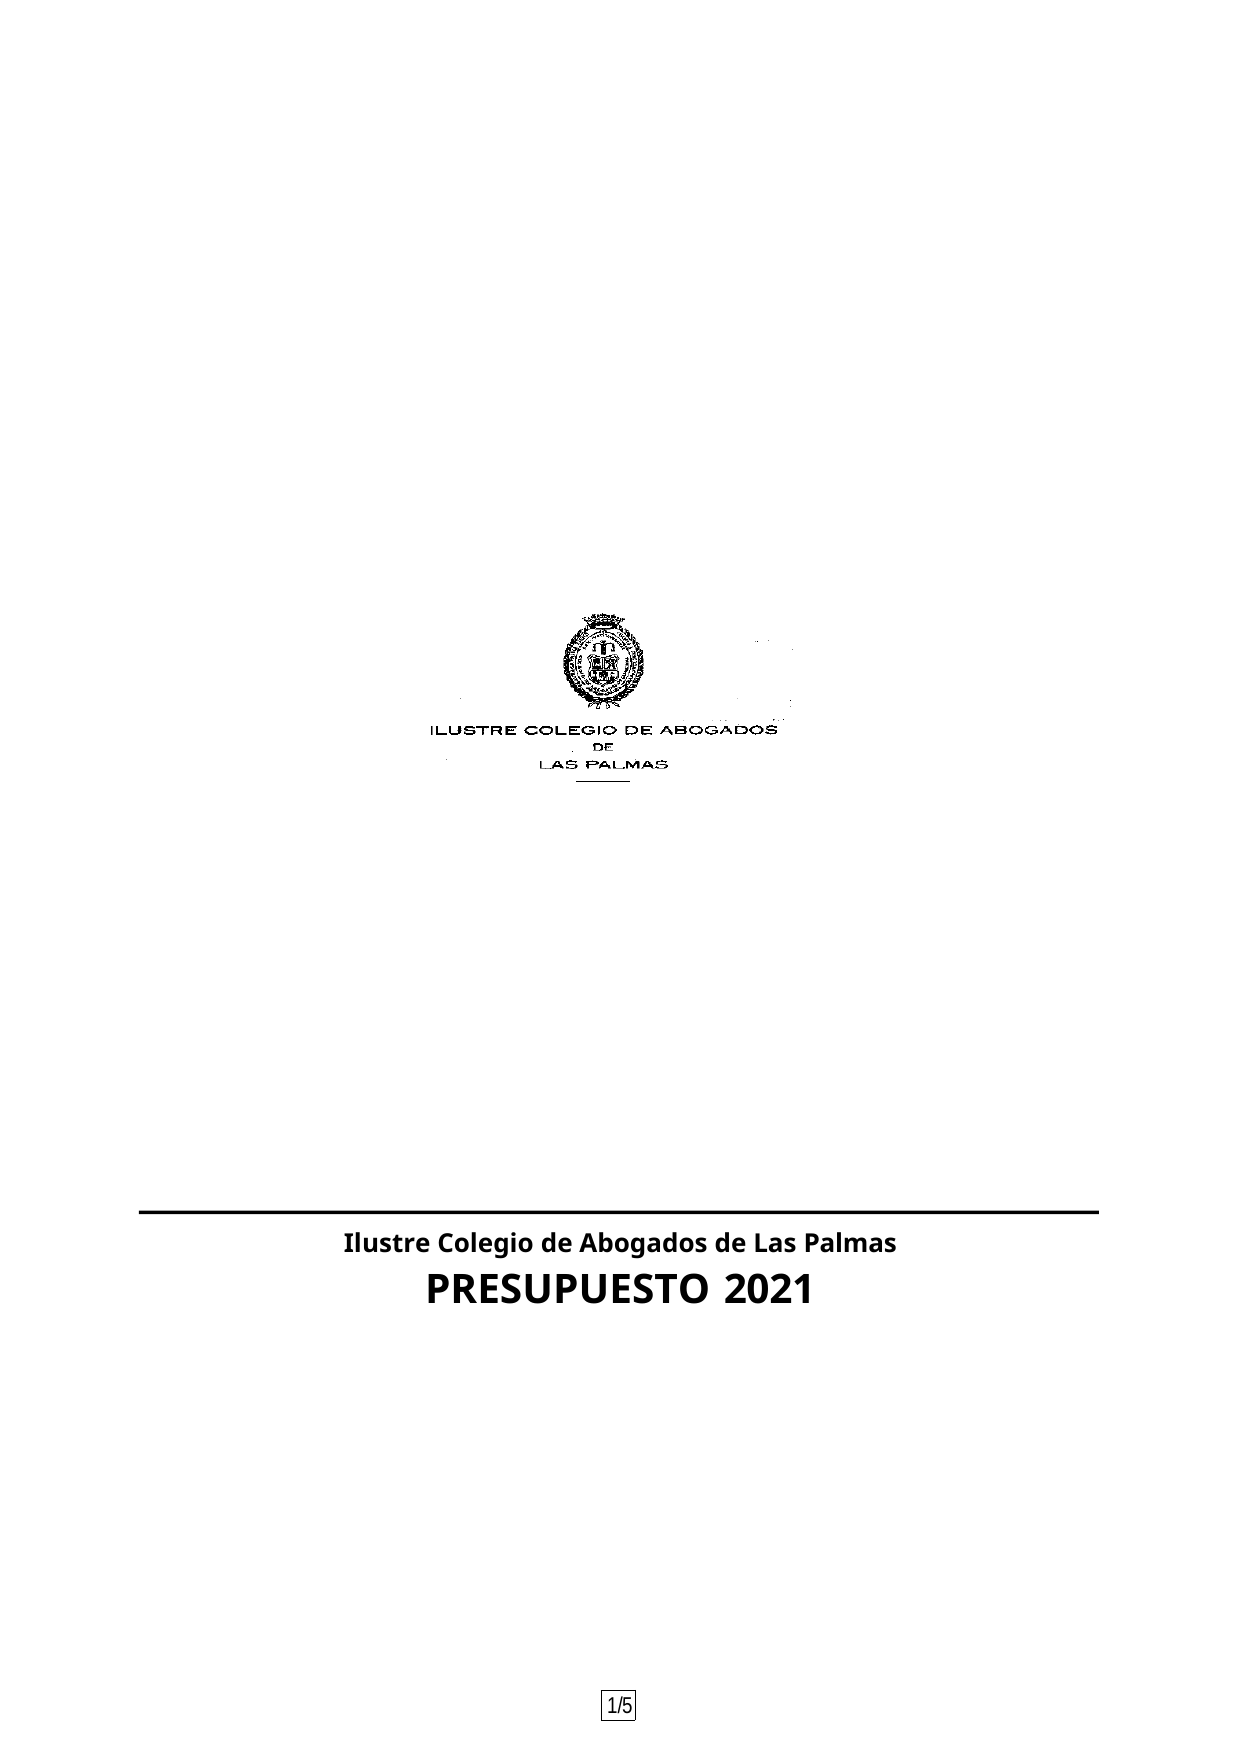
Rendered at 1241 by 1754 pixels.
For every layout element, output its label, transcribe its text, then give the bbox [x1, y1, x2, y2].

picture [425, 611, 796, 787]
text Ilustre Colegio de Abogados de Las Palmas [304, 1178, 936, 1261]
title PRESUPUESTO 2021 [304, 1261, 936, 1316]
